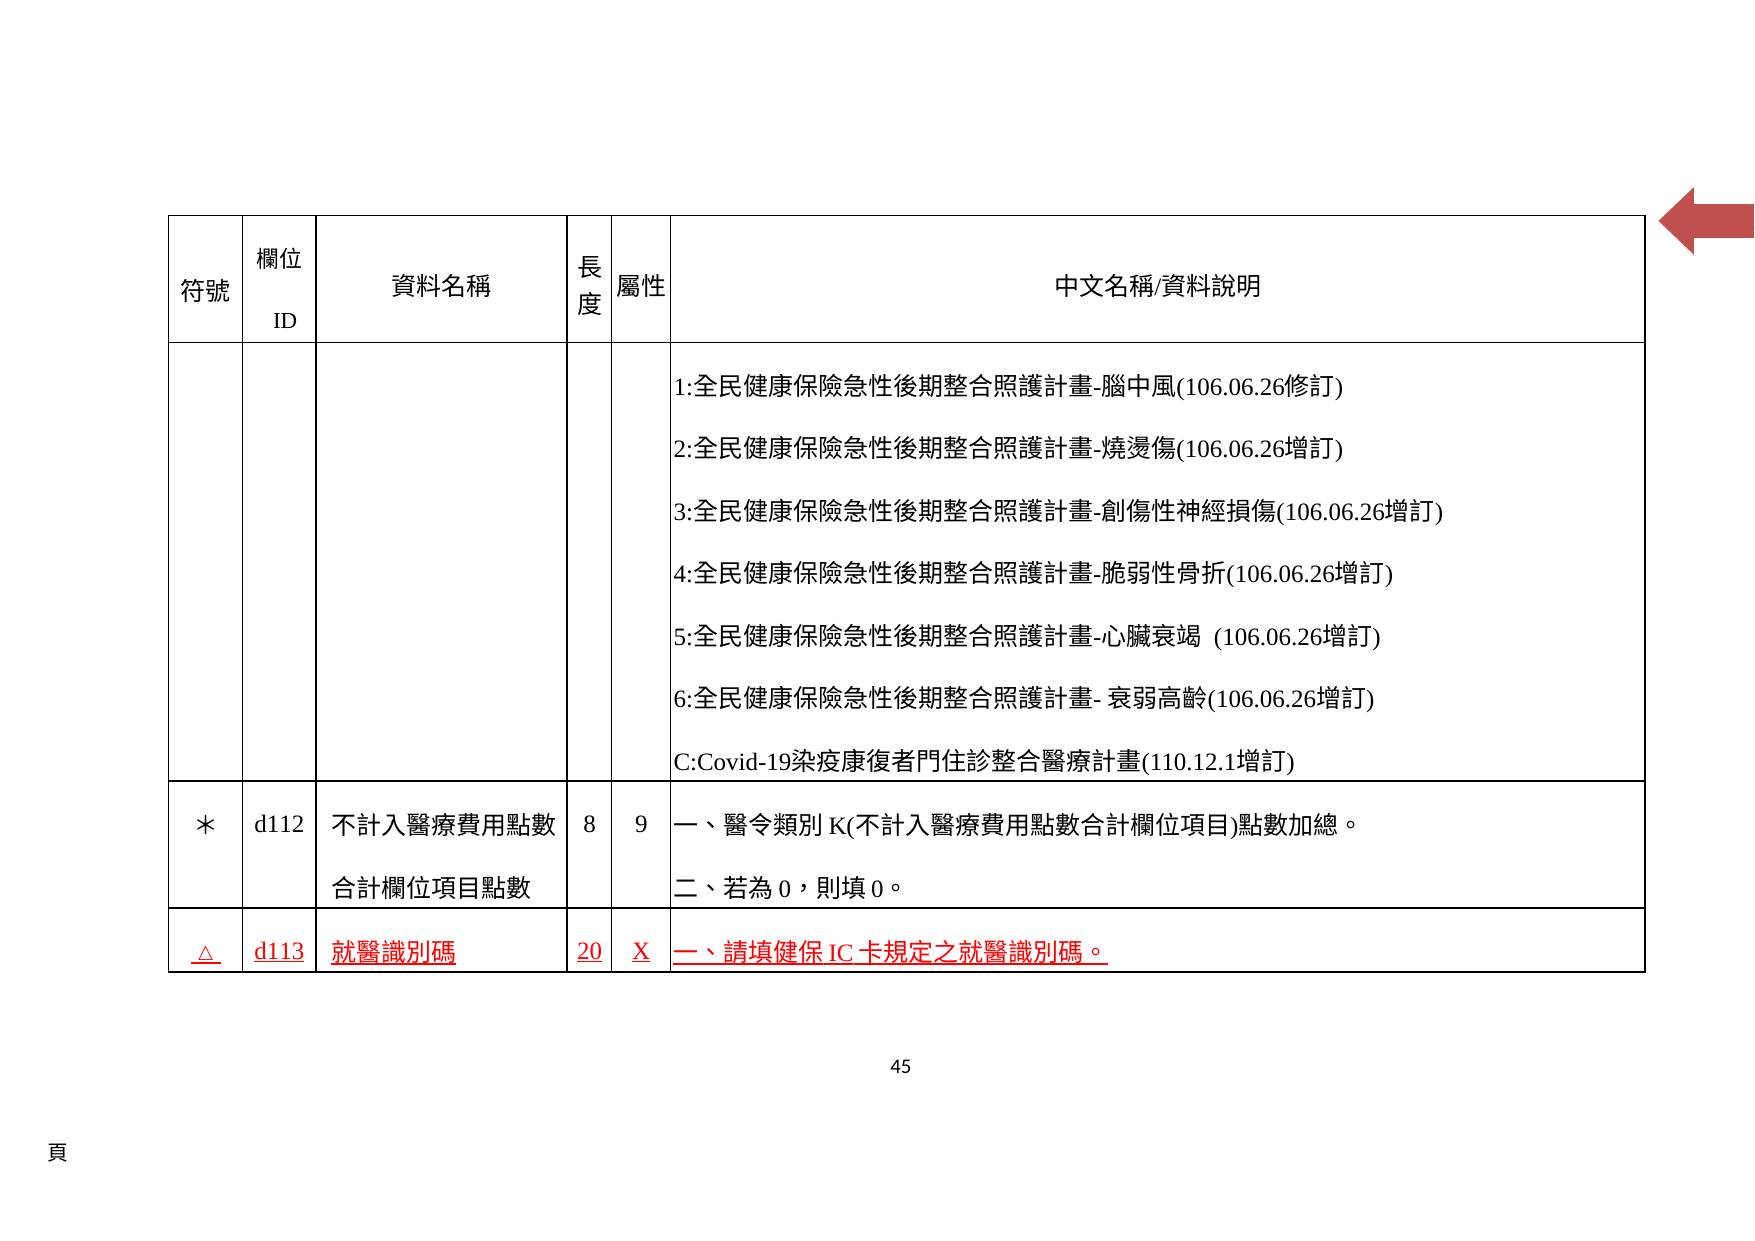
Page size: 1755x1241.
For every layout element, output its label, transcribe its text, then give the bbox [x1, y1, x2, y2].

table_cell 一、醫令類別K(不計入醫療費用點數合計欄位項目)點數加總。 二、若為0，則填0。 [671, 782, 1644, 907]
table_header 資料名稱 [317, 216, 566, 341]
table_cell 一、請填健保IC卡規定之就醫識別碼。 [671, 909, 1644, 971]
table_cell d112 [243, 782, 315, 907]
table_header 符號 [169, 216, 242, 341]
table_cell [568, 343, 611, 780]
table_cell 不計入醫療費用點數合計欄位項目點數 [317, 782, 566, 907]
table_cell ＊ [169, 782, 242, 907]
table_cell 9 [612, 782, 670, 907]
table_cell 20 [568, 909, 611, 971]
table_cell [317, 343, 566, 780]
table_cell 8 [568, 782, 611, 907]
table_header 中文名稱/資料說明 [671, 216, 1644, 341]
table_cell △ [169, 909, 242, 971]
table_cell 1:全民健康保險急性後期整合照護計畫-腦中風(106.06.26修訂) 2:全民健康保險急性後期整合照護計畫-燒燙傷(106.06.26增訂) 3:全民健康保險急性後期整合照護計畫-創傷性神經損傷(106.06.26增訂) 4:全民健康保險急性後期整合照護計畫-脆弱性骨折(106.06.26增訂) 5:全民健康保險急性後期整合照護計畫-心臟衰竭 (106.06.26增訂) 6:全民健康保險急性後期整合照護計畫- 衰弱高齡(106.06.26增訂) C:Covid-19染疫康復者門住診整合醫療計畫(110.12.1增訂) [671, 343, 1644, 780]
table_header 欄位 ID [243, 216, 315, 341]
table_cell X [612, 909, 670, 971]
table_cell [169, 343, 242, 780]
table_cell [612, 343, 670, 780]
table_header 長度 [568, 216, 611, 341]
table_header 屬性 [612, 216, 670, 341]
table_cell d113 [243, 909, 315, 971]
table_cell 就醫識別碼 [317, 909, 566, 971]
table_cell [243, 343, 315, 780]
